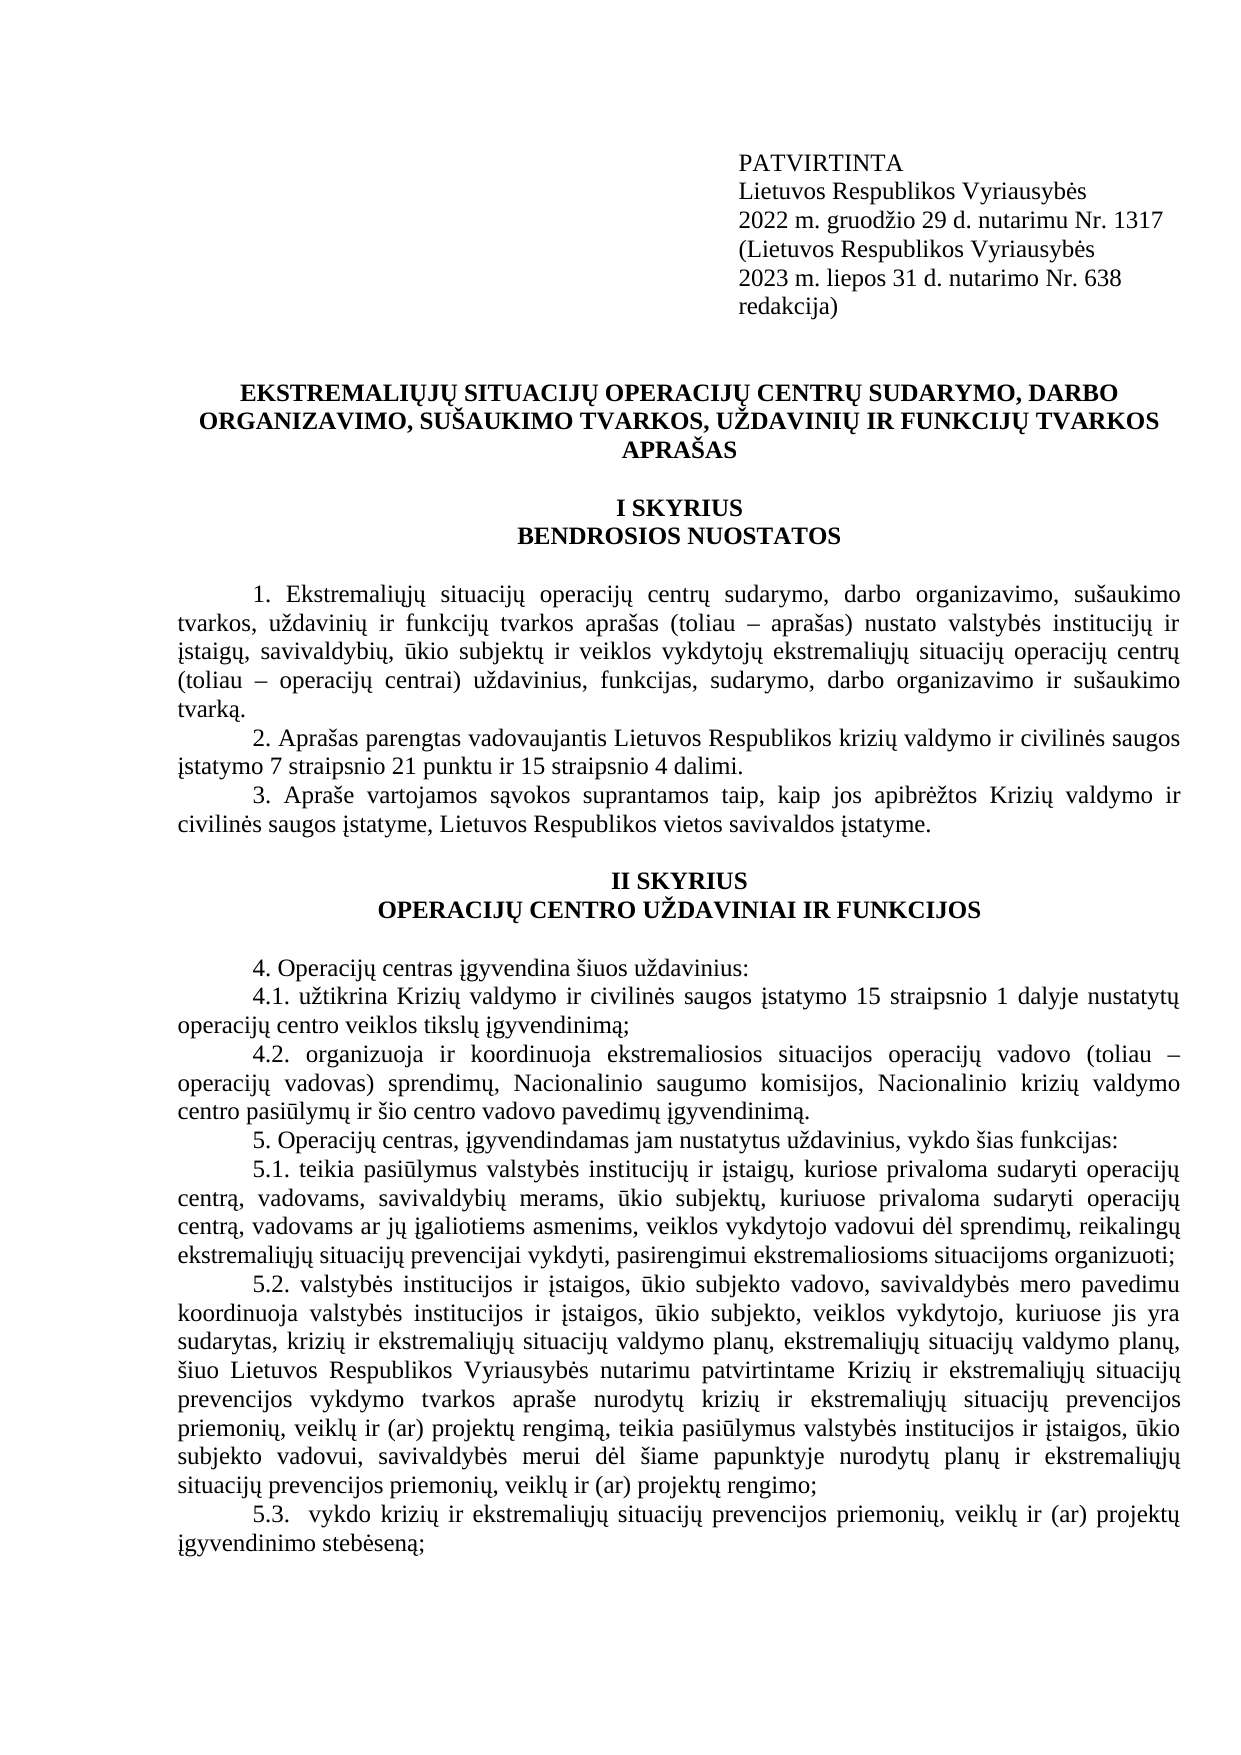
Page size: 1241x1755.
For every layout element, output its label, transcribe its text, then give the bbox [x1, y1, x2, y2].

text 4. Operacijų centras įgyvendina šiuos uždavinius: [177, 953, 1181, 981]
text BENDROSIOS NUOSTATOS [177, 521, 1181, 550]
text OPERACIJŲ CENTRO UŽDAVINIAI IR FUNKCIJOS [177, 895, 1181, 924]
text II SKYRIUS [177, 866, 1181, 895]
text 2. Aprašas parengtas vadovaujantis Lietuvos Respublikos krizių valdymo ir civilinės saugos įstatymo 7 straipsnio 21 punktu ir 15 straipsnio 4 dalimi. [177, 723, 1181, 780]
text PATVIRTINTA [738, 148, 1181, 176]
text 4.2. organizuoja ir koordinuoja ekstremaliosios situacijos operacijų vadovo (toliau – operacijų vadovas) sprendimų, Nacionalinio saugumo komisijos, Nacionalinio krizių valdymo centro pasiūlymų ir šio centro vadovo pavedimų įgyvendinimą. [177, 1039, 1181, 1125]
text 5. Operacijų centras, įgyvendindamas jam nustatytus uždavinius, vykdo šias funkcijas: [177, 1125, 1181, 1154]
text 3. Apraše vartojamos sąvokos suprantamos taip, kaip jos apibrėžtos Krizių valdymo ir civilinės saugos įstatyme, Lietuvos Respublikos vietos savivaldos įstatyme. [177, 780, 1181, 838]
text 4.1. užtikrina Krizių valdymo ir civilinės saugos įstatymo 15 straipsnio 1 dalyje nustatytų operacijų centro veiklos tikslų įgyvendinimą; [177, 981, 1181, 1039]
text 5.1. teikia pasiūlymus valstybės institucijų ir įstaigų, kuriose privaloma sudaryti operacijų centrą, vadovams, savivaldybių merams, ūkio subjektų, kuriuose privaloma sudaryti operacijų centrą, vadovams ar jų įgaliotiems asmenims, veiklos vykdytojo vadovui dėl sprendimų, reikalingų ekstremaliųjų situacijų prevencijai vykdyti, pasirengimui ekstremaliosioms situacijoms organizuoti; [177, 1154, 1181, 1269]
text (Lietuvos Respublikos Vyriausybės [738, 234, 1181, 263]
text 2023 m. liepos 31 d. nutarimo Nr. 638 [738, 263, 1181, 291]
text Lietuvos Respublikos Vyriausybės [738, 176, 1181, 205]
text 1. Ekstremaliųjų situacijų operacijų centrų sudarymo, darbo organizavimo, sušaukimo tvarkos, uždavinių ir funkcijų tvarkos aprašas (toliau – aprašas) nustato valstybės institucijų ir įstaigų, savivaldybių, ūkio subjektų ir veiklos vykdytojų ekstremaliųjų situacijų operacijų centrų (toliau – operacijų centrai) uždavinius, funkcijas, sudarymo, darbo organizavimo ir sušaukimo tvarką. [177, 579, 1181, 723]
text 2022 m. gruodžio 29 d. nutarimu Nr. 1317 [738, 205, 1181, 234]
text 5.2. valstybės institucijos ir įstaigos, ūkio subjekto vadovo, savivaldybės mero pavedimu koordinuoja valstybės institucijos ir įstaigos, ūkio subjekto, veiklos vykdytojo, kuriuose jis yra sudarytas, krizių ir ekstremaliųjų situacijų valdymo planų, ekstremaliųjų situacijų valdymo planų, šiuo Lietuvos Respublikos Vyriausybės nutarimu patvirtintame Krizių ir ekstremaliųjų situacijų prevencijos vykdymo tvarkos apraše nurodytų krizių ir ekstremaliųjų situacijų prevencijos priemonių, veiklų ir (ar) projektų rengimą, teikia pasiūlymus valstybės institucijos ir įstaigos, ūkio subjekto vadovui, savivaldybės merui dėl šiame papunktyje nurodytų planų ir ekstremaliųjų situacijų prevencijos priemonių, veiklų ir (ar) projektų rengimo; [177, 1269, 1181, 1499]
text redakcija) [738, 291, 1181, 320]
text I SKYRIUS [177, 493, 1181, 521]
text EKSTREMALIŲJŲ SITUACIJŲ OPERACIJŲ CENTRŲ SUDARYMO, DARBO ORGANIZAVIMO, SUŠAUKIMO TVARKOS, UŽDAVINIŲ IR FUNKCIJŲ TVARKOS APRAŠAS [177, 378, 1181, 464]
text 5.3. vykdo krizių ir ekstremaliųjų situacijų prevencijos priemonių, veiklų ir (ar) projektų įgyvendinimo stebėseną; [177, 1499, 1181, 1556]
